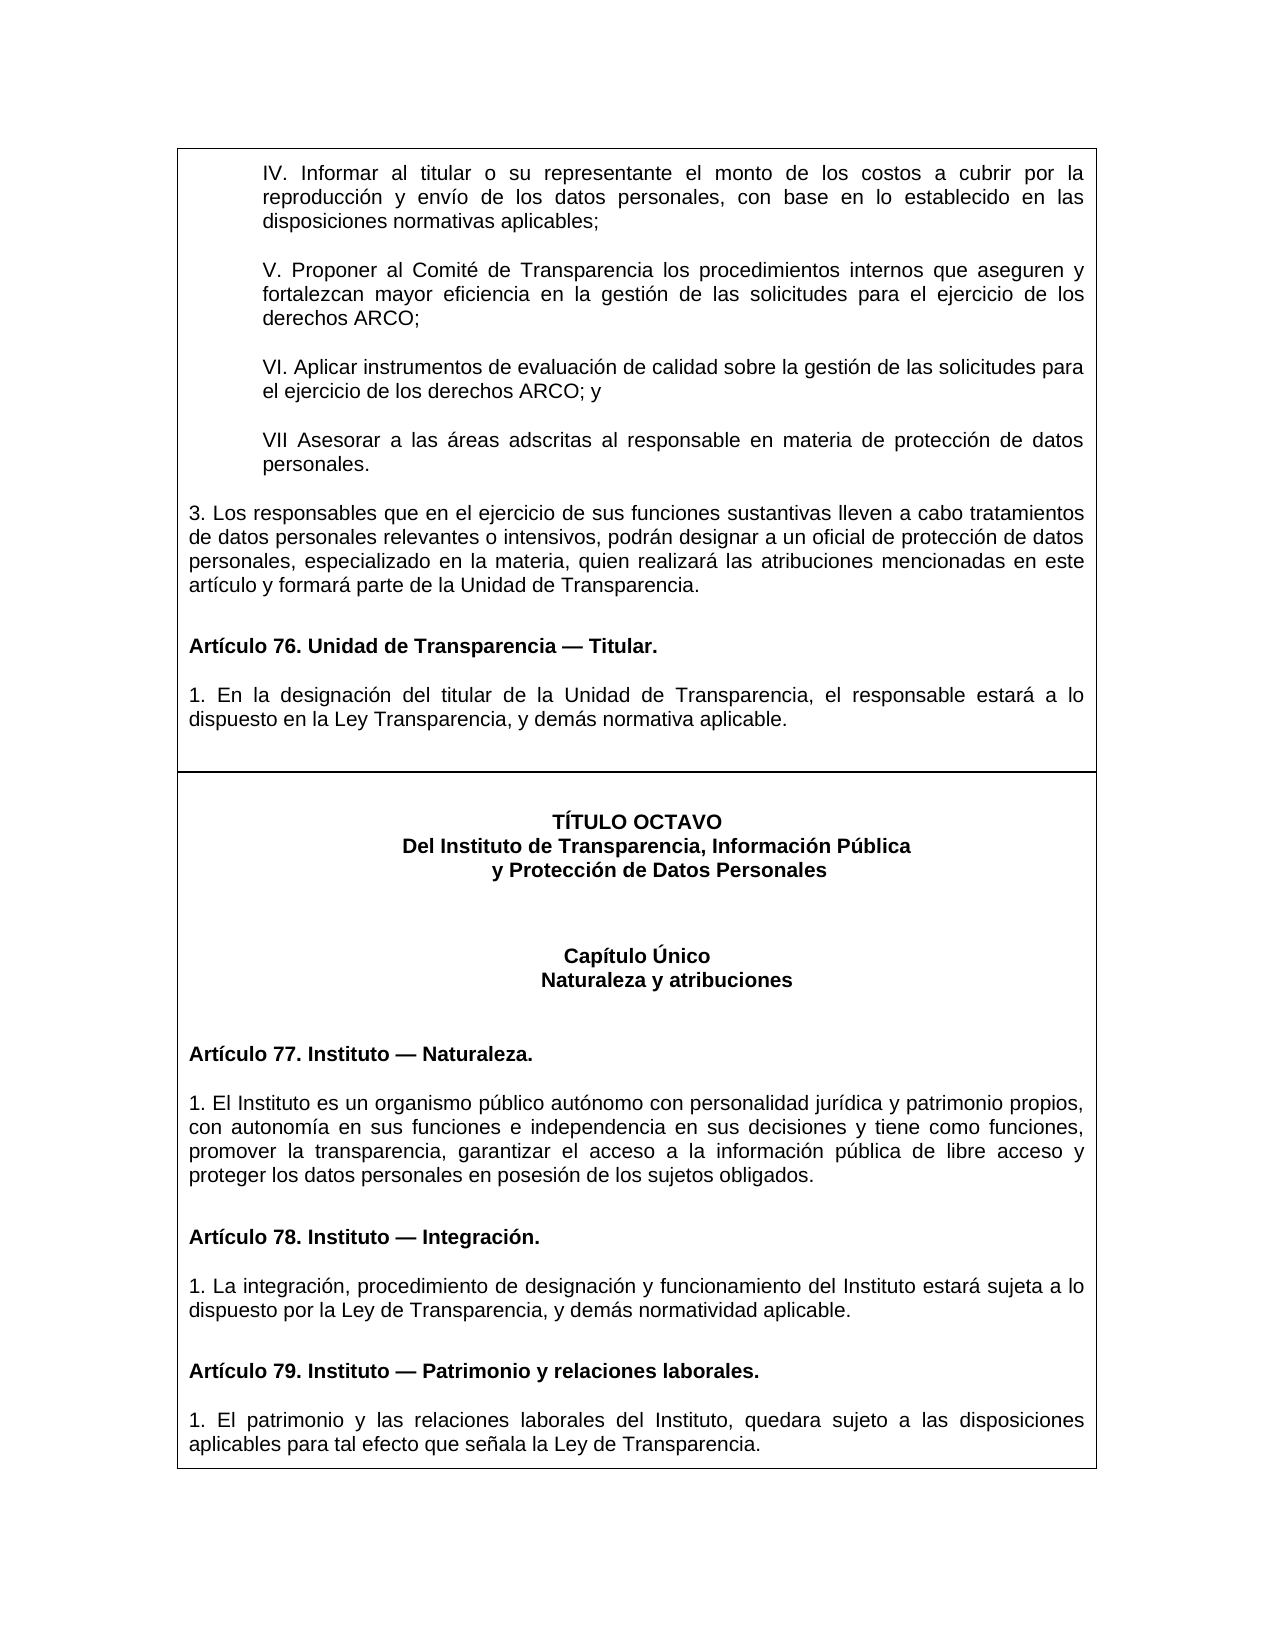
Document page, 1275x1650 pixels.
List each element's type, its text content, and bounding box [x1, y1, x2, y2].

table_cell TÍTULO OCTAVO Del Instituto de Transparencia, Información Pública y Protección de Datos Personales Capítulo Único Naturaleza y atribuciones Artículo 77. Instituto — Naturaleza. 1. El Instituto es un organismo público autónomo con personalidad jurídica y patrimonio propios, con autonomía en sus funciones e independencia en sus decisiones y tiene como funciones, promover la transparencia, garantizar el acceso a la información pública de libre acceso y proteger los datos personales en posesión de los sujetos obligados. Artículo 78. Instituto — Integración. 1. La integración, procedimiento de designación y funcionamiento del Instituto estará sujeta a lo dispuesto por la Ley de Transparencia, y demás normatividad aplicable. Artículo 79. Instituto — Patrimonio y relaciones laborales. 1. El patrimonio y las relaciones laborales del Instituto, quedara sujeto a las disposiciones aplicables para tal efecto que señala la Ley de Transparencia. [178, 773, 1096, 1468]
table_cell IV. Informar al titular o su representante el monto de los costos a cubrir por la reproducción y envío de los datos personales, con base en lo establecido en las disposiciones normativas aplicables; V. Proponer al Comité de Transparencia los procedimientos internos que aseguren y fortalezcan mayor eficiencia en la gestión de las solicitudes para el ejercicio de los derechos ARCO; VI. Aplicar instrumentos de evaluación de calidad sobre la gestión de las solicitudes para el ejercicio de los derechos ARCO; y VII Asesorar a las áreas adscritas al responsable en materia de protección de datos personales. 3. Los responsables que en el ejercicio de sus funciones sustantivas lleven a cabo tratamientos de datos personales relevantes o intensivos, podrán designar a un oficial de protección de datos personales, especializado en la materia, quien realizará las atribuciones mencionadas en este artículo y formará parte de la Unidad de Transparencia. Artículo 76. Unidad de Transparencia — Titular. 1. En la designación del titular de la Unidad de Transparencia, el responsable estará a lo dispuesto en la Ley Transparencia, y demás normativa aplicable. [178, 149, 1096, 771]
